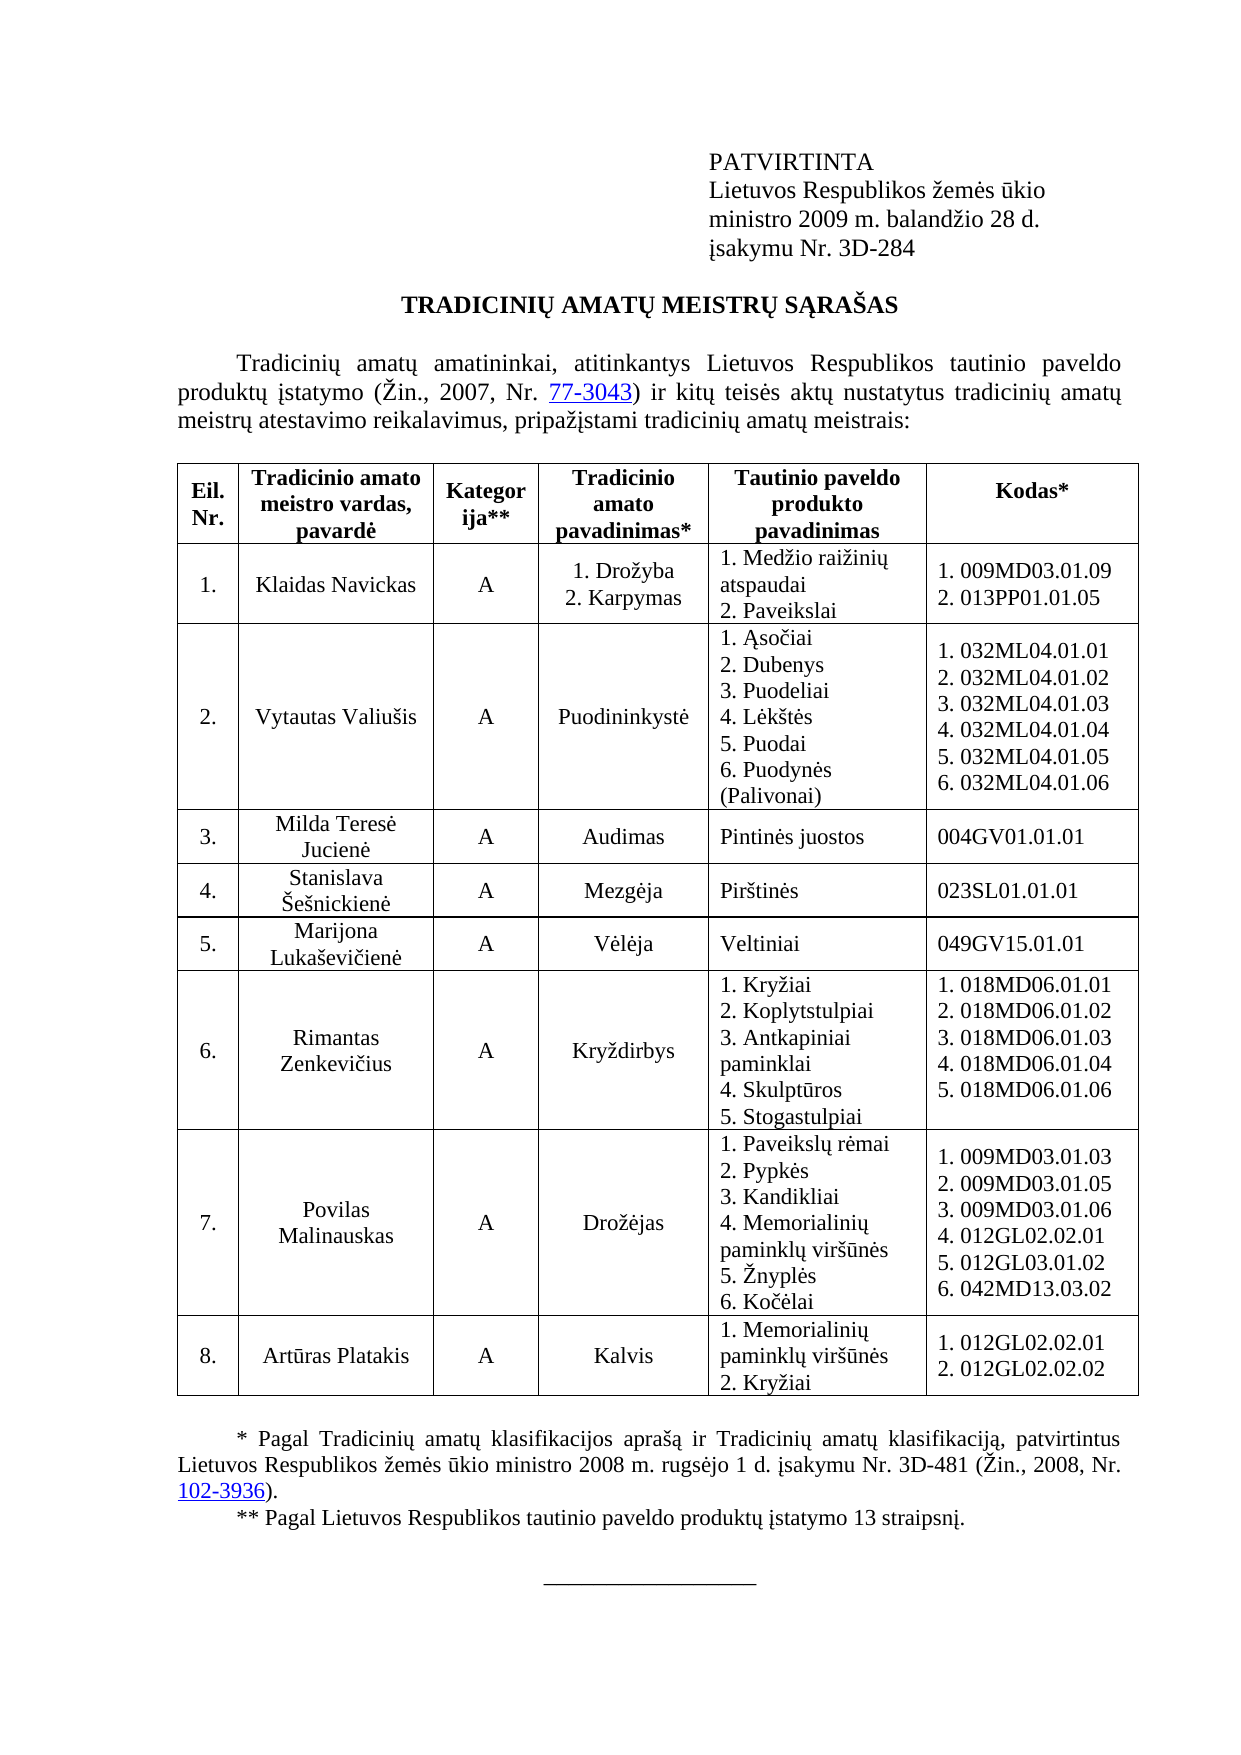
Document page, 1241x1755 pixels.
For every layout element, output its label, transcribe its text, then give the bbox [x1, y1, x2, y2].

table_cell Marijona Lukaševičienė [239, 918, 433, 970]
table_cell Kryždirbys [539, 971, 708, 1129]
table_header Eil. Nr. [178, 464, 238, 543]
table_header Kategorija** [434, 464, 538, 543]
table_cell 7. [178, 1130, 238, 1315]
table_cell 1. Kryžiai 2. Koplytstulpiai 3. Antkapiniai paminklai 4. Skulptūros 5. Stogastulpiai [709, 971, 926, 1129]
table_cell 1. 009MD03.01.09 2. 013PP01.01.05 [927, 544, 1138, 623]
table_cell Rimantas Zenkevičius [239, 971, 433, 1129]
table_cell 4. [178, 864, 238, 916]
table_cell A [434, 544, 538, 623]
table_cell 1. Memorialinių paminklų viršūnės 2. Kryžiai [709, 1316, 926, 1395]
table_cell 1. Ąsočiai 2. Dubenys 3. Puodeliai 4. Lėkštės 5. Puodai 6. Puodynės (Palivonai) [709, 624, 926, 809]
table_header Tradicinio amato meistro vardas, pavardė [239, 464, 433, 543]
table_cell A [434, 918, 538, 970]
table_cell 3. [178, 810, 238, 863]
text TRADICINIŲ AMATŲ MEISTRŲ SĄRAŠAS [177, 291, 1122, 319]
table_cell 1. 009MD03.01.03 2. 009MD03.01.05 3. 009MD03.01.06 4. 012GL02.02.01 5. 012GL03.01.02 6. 042MD13.03.02 [927, 1130, 1138, 1315]
table_cell Audimas [539, 810, 708, 863]
table_cell Mezgėja [539, 864, 708, 916]
table_cell Puodininkystė [539, 624, 708, 809]
text ministro 2009 m. balandžio 28 d. [177, 204, 1122, 233]
table_cell 1. [178, 544, 238, 623]
text Lietuvos Respublikos žemės ūkio [177, 176, 1122, 204]
table_cell 049GV15.01.01 [927, 918, 1138, 970]
table_cell A [434, 864, 538, 916]
table_cell 2. [178, 624, 238, 809]
table_cell 004GV01.01.01 [927, 810, 1138, 863]
table_header Kodas* [927, 464, 1138, 543]
table_cell 1. 012GL02.02.01 2. 012GL02.02.02 [927, 1316, 1138, 1395]
text PATVIRTINTA [177, 147, 1122, 176]
table_cell A [434, 624, 538, 809]
table_header Tradicinio amato pavadinimas* [539, 464, 708, 543]
table_cell Vėlėja [539, 918, 708, 970]
table_cell 6. [178, 971, 238, 1129]
table_cell Stanislava Šešnickienė [239, 864, 433, 916]
table_cell Veltiniai [709, 918, 926, 970]
text Tradicinių amatų amatininkai, atitinkantys Lietuvos Respublikos tautinio paveldo produktų įstatymo (Žin., 2007, Nr. 77-3043) ir kitų teisės aktų nustatytus tradicinių amatų meistrų atestavimo reikalavimus, pripažįstami tradicinių amatų meistrais: [177, 348, 1122, 434]
table_cell Pintinės juostos [709, 810, 926, 863]
table_cell 1. 018MD06.01.01 2. 018MD06.01.02 3. 018MD06.01.03 4. 018MD06.01.04 5. 018MD06.01.06 [927, 971, 1138, 1129]
text įsakymu Nr. 3D-284 [177, 233, 1122, 262]
table_cell Klaidas Navickas [239, 544, 433, 623]
table_cell 1. 032ML04.01.01 2. 032ML04.01.02 3. 032ML04.01.03 4. 032ML04.01.04 5. 032ML04.01.05 6. 032ML04.01.06 [927, 624, 1138, 809]
table_cell 8. [178, 1316, 238, 1395]
table_cell Kalvis [539, 1316, 708, 1395]
text * Pagal Tradicinių amatų klasifikacijos aprašą ir Tradicinių amatų klasifikaciją, patvirtintus Lietuvos Respublikos žemės ūkio ministro 2008 m. rugsėjo 1 d. įsakymu Nr. 3D-481 (Žin., 2008, Nr. 102-3936). [177, 1425, 1122, 1504]
table_cell A [434, 810, 538, 863]
table_cell Vytautas Valiušis [239, 624, 433, 809]
table_cell 023SL01.01.01 [927, 864, 1138, 916]
text ** Pagal Lietuvos Respublikos tautinio paveldo produktų įstatymo 13 straipsnį. [177, 1504, 1122, 1530]
table_cell 1. Medžio raižinių atspaudai 2. Paveikslai [709, 544, 926, 623]
table_cell Milda Teresė Jucienė [239, 810, 433, 863]
table_cell A [434, 1130, 538, 1315]
table_cell A [434, 971, 538, 1129]
table_cell 5. [178, 918, 238, 970]
table_cell Drožėjas [539, 1130, 708, 1315]
table_header Tautinio paveldo produkto pavadinimas [709, 464, 926, 543]
table_cell A [434, 1316, 538, 1395]
table_cell Artūras Platakis [239, 1316, 433, 1395]
text _________________ [177, 1559, 1122, 1588]
table_cell Pirštinės [709, 864, 926, 916]
table_cell Povilas Malinauskas [239, 1130, 433, 1315]
table_cell 1. Drožyba 2. Karpymas [539, 544, 708, 623]
table_cell 1. Paveikslų rėmai 2. Pypkės 3. Kandikliai 4. Memorialinių paminklų viršūnės 5. Žnyplės 6. Kočėlai [709, 1130, 926, 1315]
